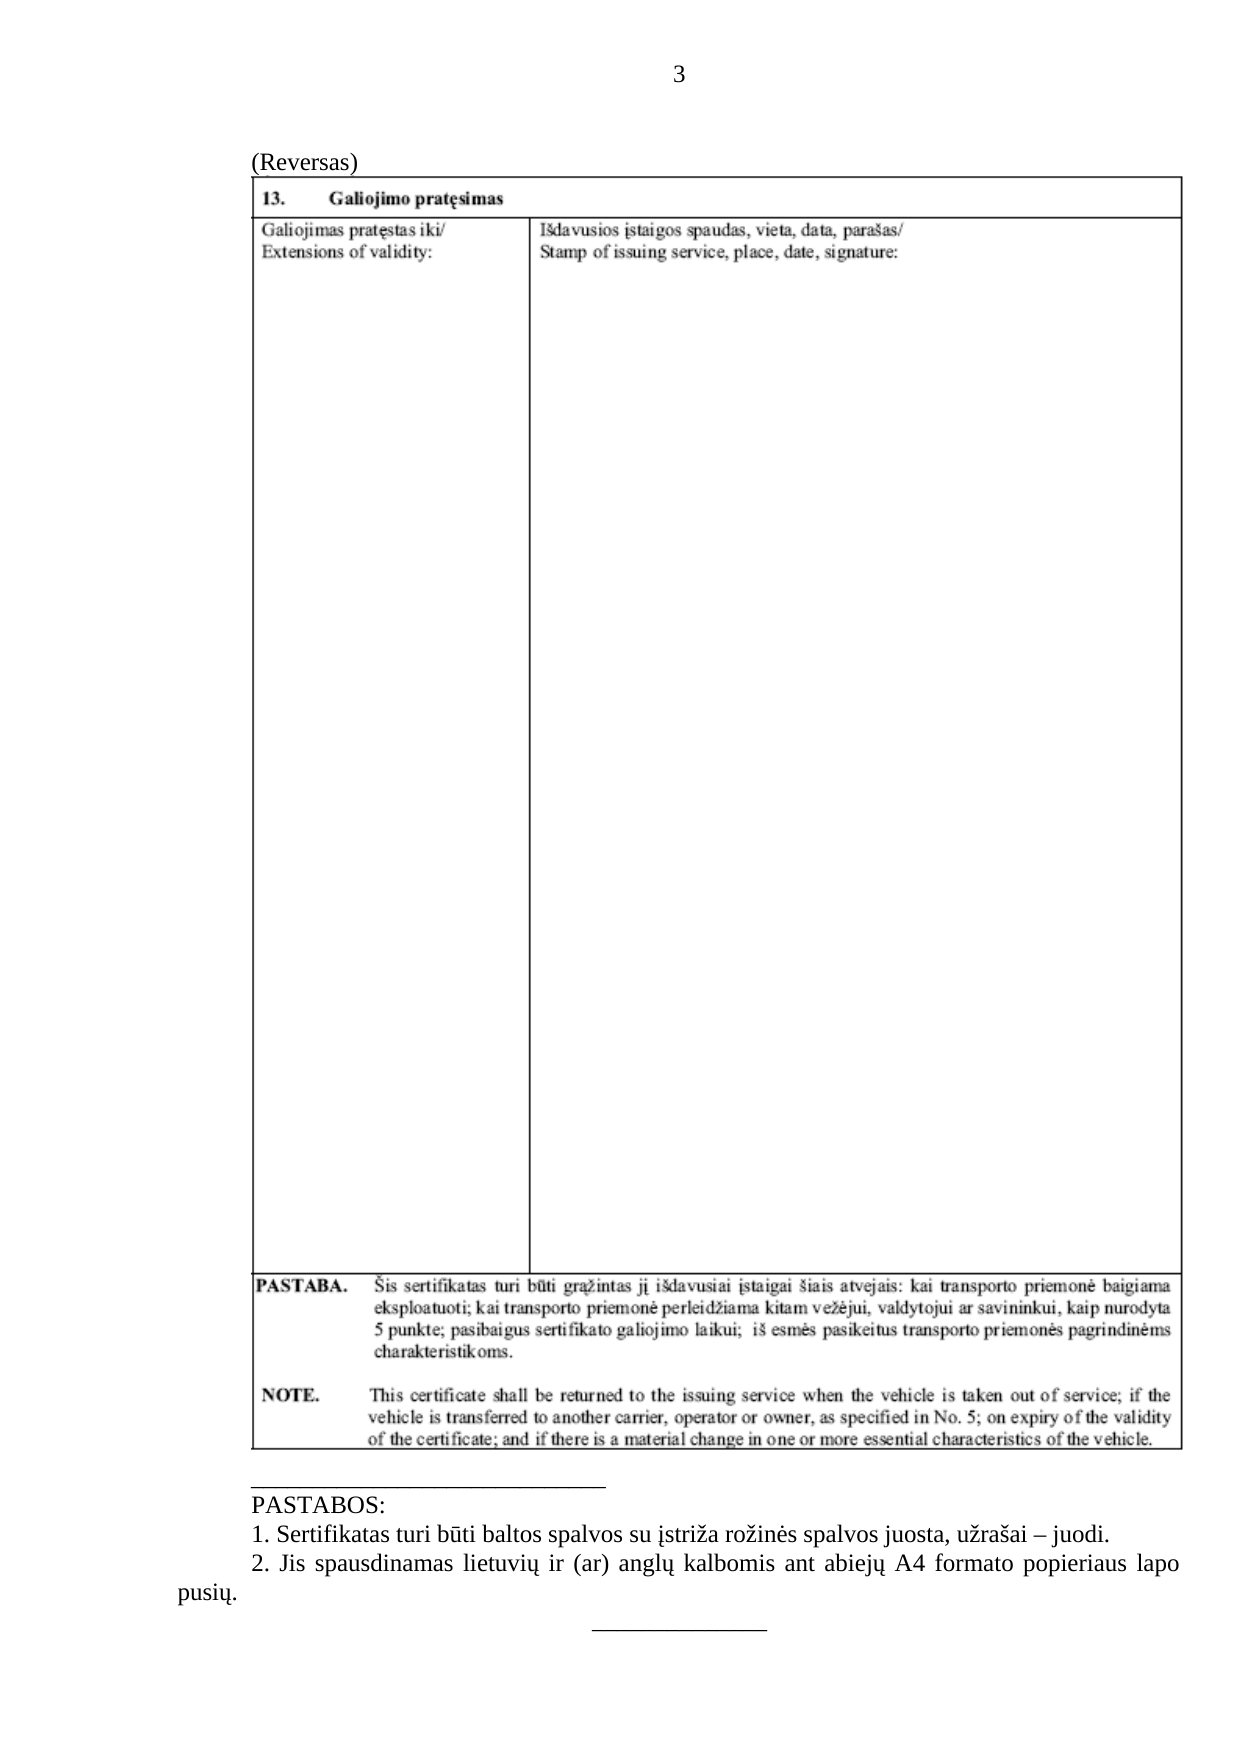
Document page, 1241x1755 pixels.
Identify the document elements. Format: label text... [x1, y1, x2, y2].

text 2. Jis spausdinamas lietuvių ir (ar) anglų kalbomis ant abiejų A4 formato popieriaus lapo pusių. [177, 1548, 1181, 1605]
text ______________ [177, 1605, 1181, 1634]
text (Reversas) [177, 147, 1181, 176]
text 1. Sertifikatas turi būti baltos spalvos su įstriža rožinės spalvos juosta, užrašai – juodi. [177, 1519, 1181, 1548]
text PASTABOS: [177, 1490, 1181, 1519]
